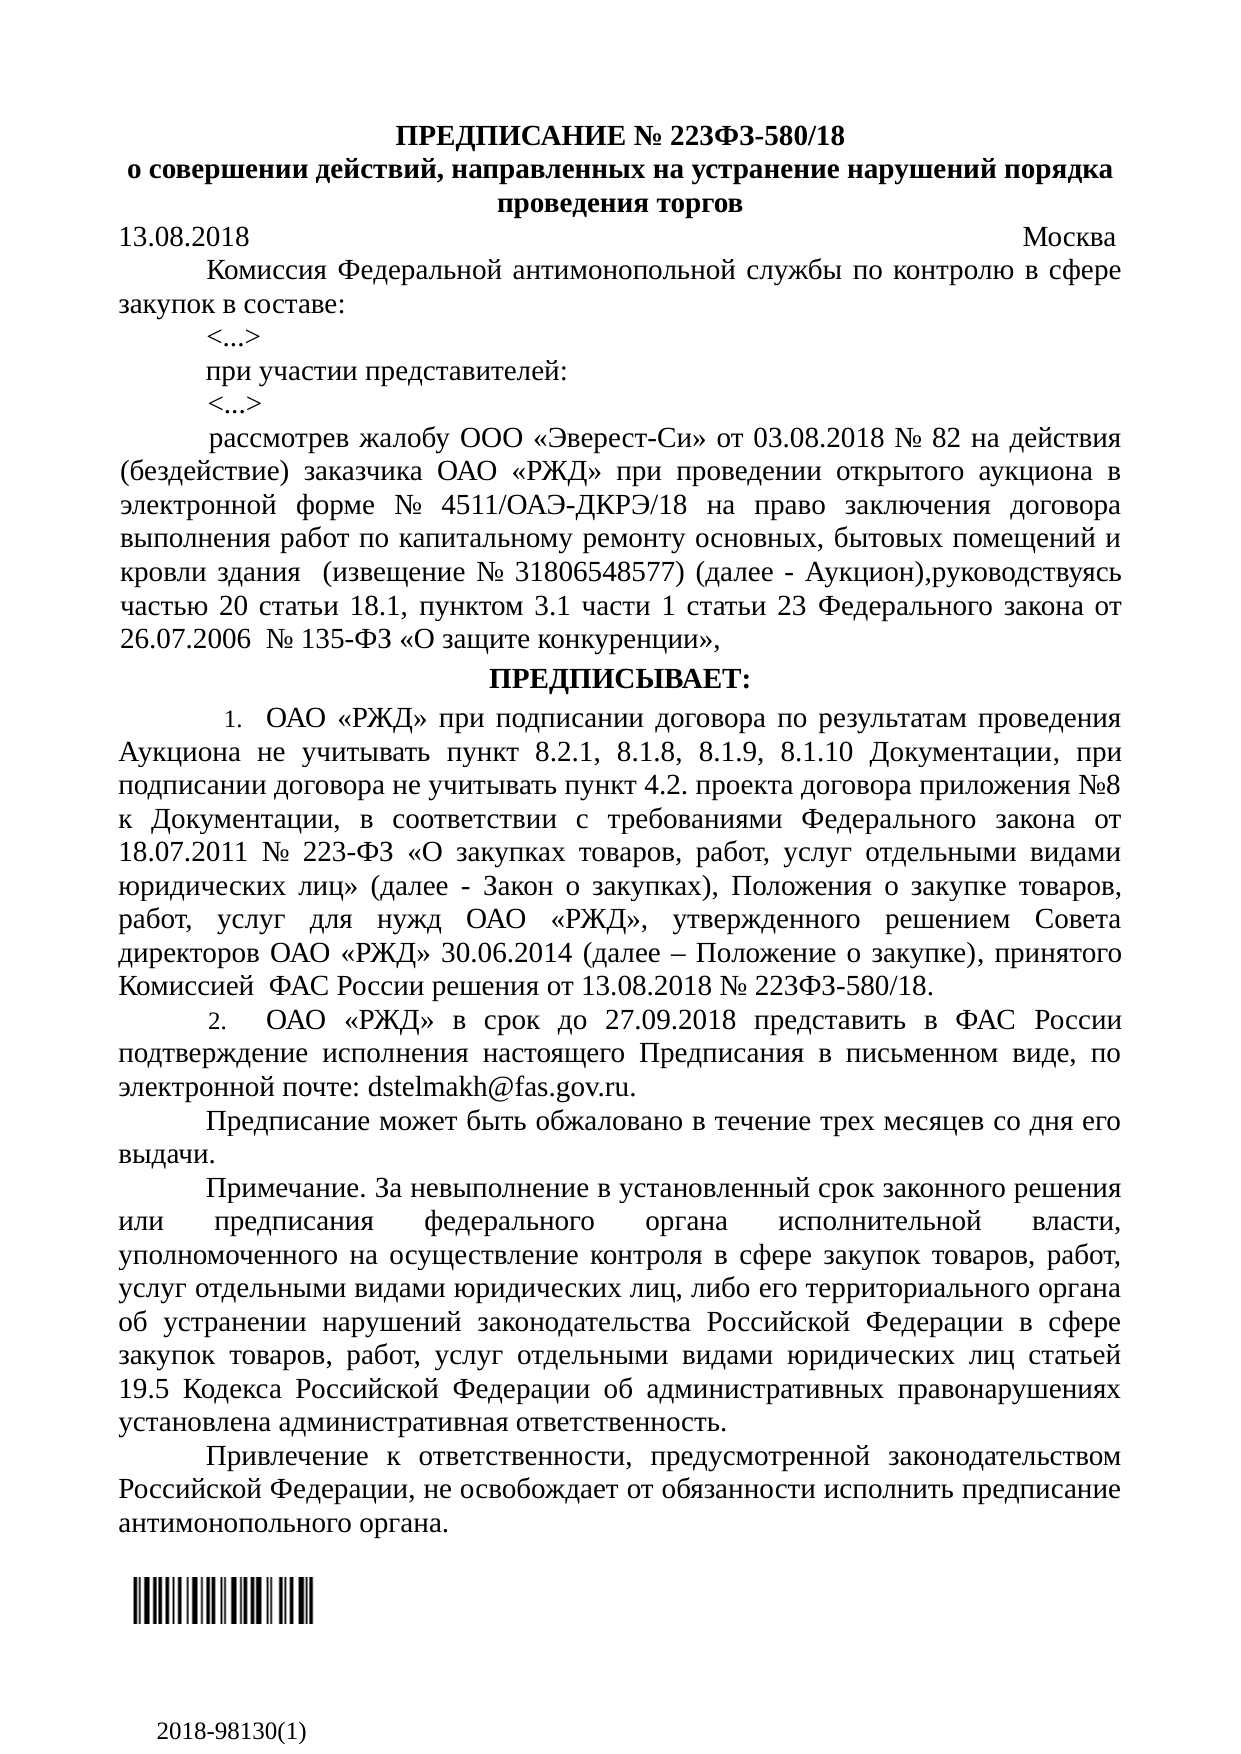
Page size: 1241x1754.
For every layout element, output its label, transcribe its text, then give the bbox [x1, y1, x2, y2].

text рассмотрев жалобу ООО «Эверест-Си» от 03.08.2018 № 82 на действия (бездействие) заказчика ОАО «РЖД» при проведении открытого аукциона в электронной форме № 4511/ОАЭ-ДКРЭ/18 на право заключения договора выполнения работ по капитальному ремонту основных, бытовых помещений и кровли здания (извещение № 31806548577) (далее - Аукцион),руководствуясь частью 20 статьи 18.1, пунктом 3.1 части 1 статьи 23 Федерального закона от 26.07.2006 № 135-ФЗ «О защите конкуренции», [120, 420, 1122, 655]
text ПРЕДПИСЫВАЕТ: [118, 661, 1122, 694]
text 13.08.2018 Москва [118, 219, 1122, 252]
text <...> [118, 386, 1122, 420]
picture [118, 1577, 331, 1624]
text о совершении действий, направленных на устранение нарушений порядка проведения торгов [118, 152, 1122, 219]
text <...> [118, 319, 1122, 353]
text Привлечение к ответственности, предусмотренной законодательством Российской Федерации, не освобождает от обязанности исполнить предписание антимонопольного органа. [118, 1438, 1122, 1539]
text при участии представителей: [118, 353, 1122, 386]
text Примечание. За невыполнение в установленный срок законного решения или предписания федерального органа исполнительной власти, уполномоченного на осуществление контроля в сфере закупок товаров, работ, услуг отдельными видами юридических лиц, либо его территориального органа об устранении нарушений законодательства Российской Федерации в сфере закупок товаров, работ, услуг отдельными видами юридических лиц статьей 19.5 Кодекса Российской Федерации об административных правонарушениях установлена административная ответственность. [118, 1170, 1122, 1438]
list ОАО «РЖД» в срок до 27.09.2018 представить в ФАС России подтверждение исполнения настоящего Предписания в письменном виде, по электронной почте: dstelmakh@fas.gov.ru. [118, 1002, 1122, 1103]
text Предписание может быть обжаловано в течение трех месяцев со дня его выдачи. [118, 1103, 1122, 1170]
text Комиссия Федеральной антимонопольной службы по контролю в сфере закупок в составе: [118, 252, 1122, 319]
text ПРЕДПИСАНИЕ № 223ФЗ-580/18 [118, 118, 1122, 152]
list ОАО «РЖД» при подписании договора по результатам проведения Аукциона не учитывать пункт 8.2.1, 8.1.8, 8.1.9, 8.1.10 Документации, при подписании договора не учитывать пункт 4.2. проекта договора приложения №8 к Документации, в соответствии с требованиями Федерального закона от 18.07.2011 № 223-ФЗ «О закупках товаров, работ, услуг отдельными видами юридических лиц» (далее - Закон о закупках), Положения о закупке товаров, работ, услуг для нужд ОАО «РЖД», утвержденного решением Совета директоров ОАО «РЖД» 30.06.2014 (далее – Положение о закупке), принятого Комиссией ФАС России решения от 13.08.2018 № 223ФЗ-580/18. [118, 700, 1122, 1002]
